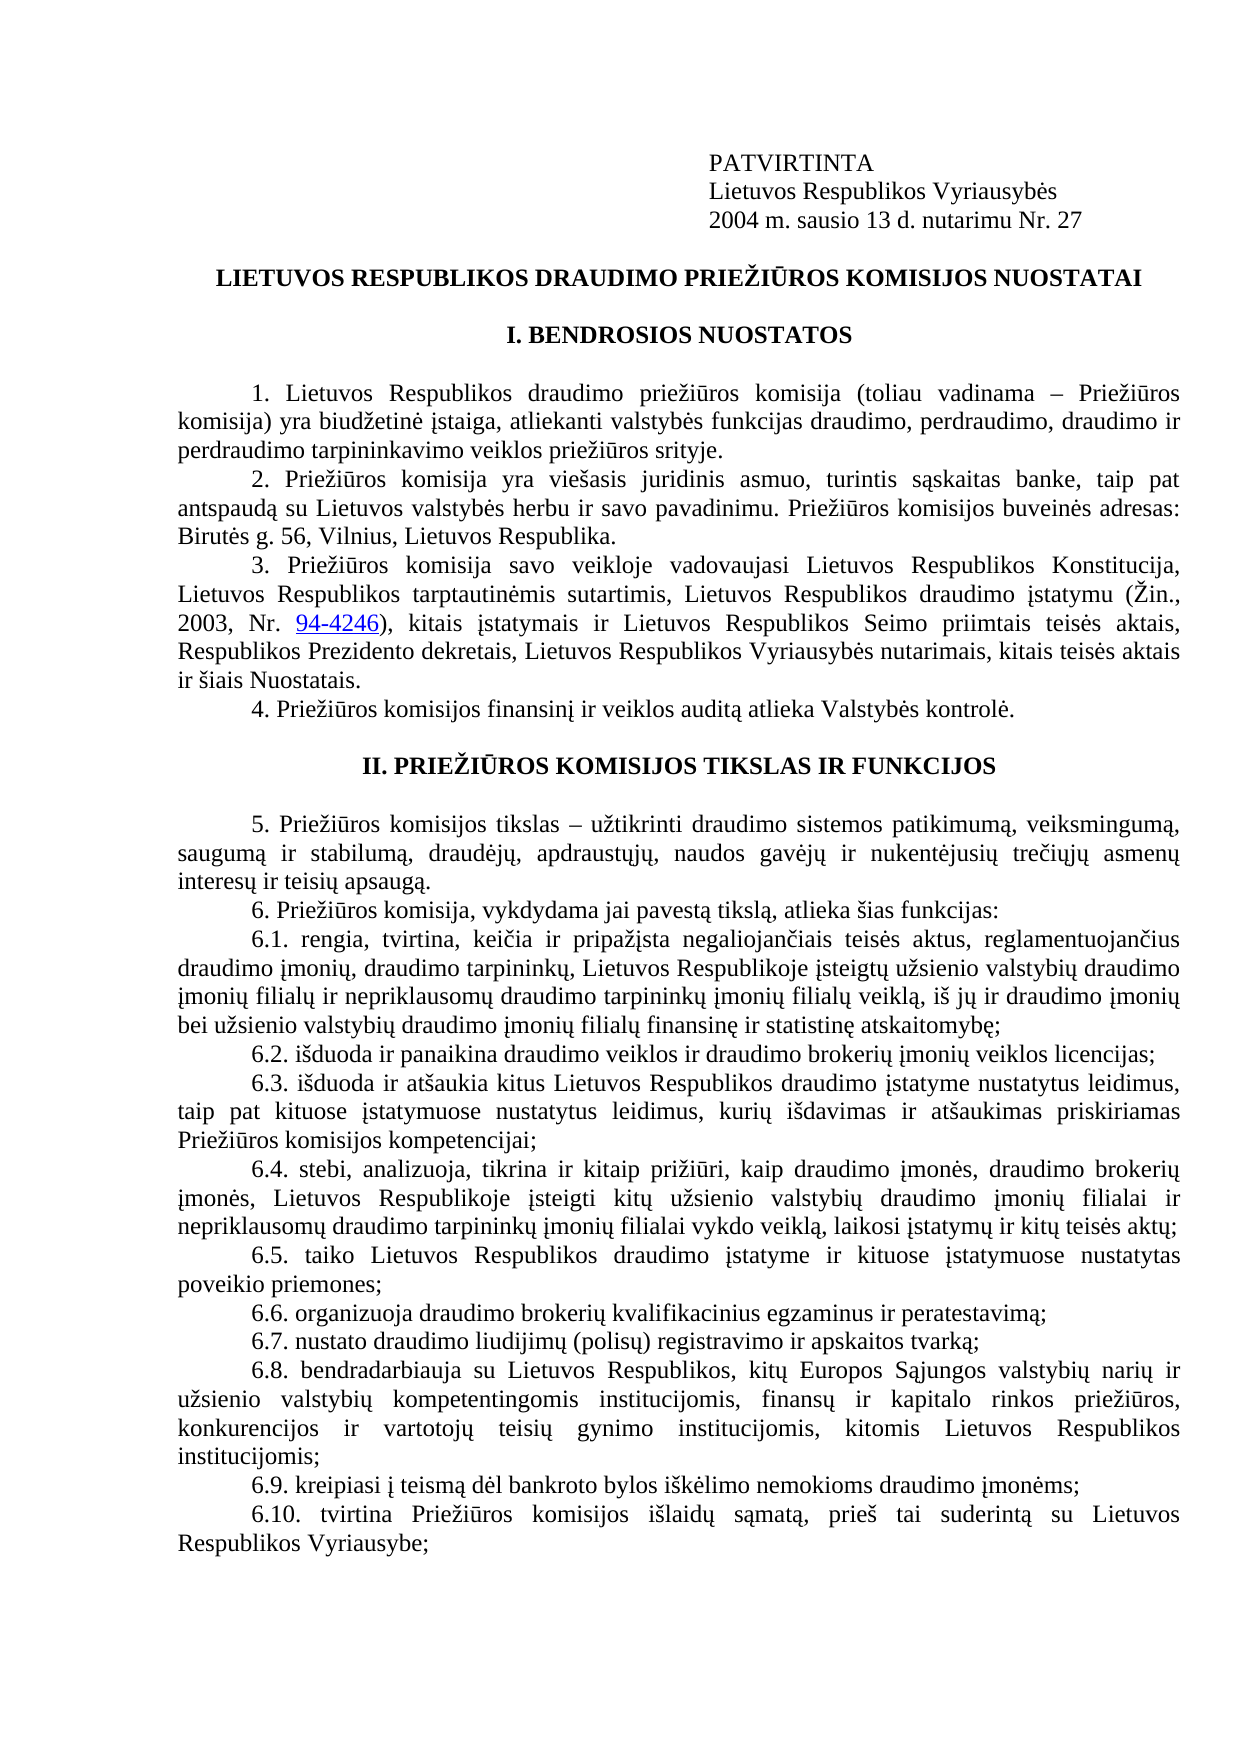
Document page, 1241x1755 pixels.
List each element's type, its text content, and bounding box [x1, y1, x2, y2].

text PATVIRTINTA [177, 148, 1181, 176]
text 2. Priežiūros komisija yra viešasis juridinis asmuo, turintis sąskaitas banke, taip pat antspaudą su Lietuvos valstybės herbu ir savo pavadinimu. Priežiūros komisijos buveinės adresas: Birutės g. 56, Vilnius, Lietuvos Respublika. [177, 464, 1181, 550]
text Lietuvos Respublikos Vyriausybės [177, 176, 1181, 205]
text 6.5. taiko Lietuvos Respublikos draudimo įstatyme ir kituose įstatymuose nustatytas poveikio priemones; [177, 1240, 1181, 1298]
text 5. Priežiūros komisijos tikslas – užtikrinti draudimo sistemos patikimumą, veiksmingumą, saugumą ir stabilumą, draudėjų, apdraustųjų, naudos gavėjų ir nukentėjusių trečiųjų asmenų interesų ir teisių apsaugą. [177, 809, 1181, 895]
text I. BENDROSIOS NUOSTATOS [177, 320, 1181, 349]
text 3. Priežiūros komisija savo veikloje vadovaujasi Lietuvos Respublikos Konstitucija, Lietuvos Respublikos tarptautinėmis sutartimis, Lietuvos Respublikos draudimo įstatymu (Žin., 2003, Nr. 94-4246), kitais įstatymais ir Lietuvos Respublikos Seimo priimtais teisės aktais, Respublikos Prezidento dekretais, Lietuvos Respublikos Vyriausybės nutarimais, kitais teisės aktais ir šiais Nuostatais. [177, 550, 1181, 694]
text 6.10. tvirtina Priežiūros komisijos išlaidų sąmatą, prieš tai suderintą su Lietuvos Respublikos Vyriausybe; [177, 1499, 1181, 1556]
text 2004 m. sausio 13 d. nutarimu Nr. 27 [177, 205, 1181, 234]
text 4. Priežiūros komisijos finansinį ir veiklos auditą atlieka Valstybės kontrolė. [177, 694, 1181, 723]
text 1. Lietuvos Respublikos draudimo priežiūros komisija (toliau vadinama – Priežiūros komisija) yra biudžetinė įstaiga, atliekanti valstybės funkcijas draudimo, perdraudimo, draudimo ir perdraudimo tarpininkavimo veiklos priežiūros srityje. [177, 378, 1181, 464]
text 6. Priežiūros komisija, vykdydama jai pavestą tikslą, atlieka šias funkcijas: [177, 895, 1181, 924]
text 6.7. nustato draudimo liudijimų (polisų) registravimo ir apskaitos tvarką; [177, 1326, 1181, 1355]
text 6.1. rengia, tvirtina, keičia ir pripažįsta negaliojančiais teisės aktus, reglamentuojančius draudimo įmonių, draudimo tarpininkų, Lietuvos Respublikoje įsteigtų užsienio valstybių draudimo įmonių filialų ir nepriklausomų draudimo tarpininkų įmonių filialų veiklą, iš jų ir draudimo įmonių bei užsienio valstybių draudimo įmonių filialų finansinę ir statistinę atskaitomybę; [177, 924, 1181, 1039]
text 6.4. stebi, analizuoja, tikrina ir kitaip prižiūri, kaip draudimo įmonės, draudimo brokerių įmonės, Lietuvos Respublikoje įsteigti kitų užsienio valstybių draudimo įmonių filialai ir nepriklausomų draudimo tarpininkų įmonių filialai vykdo veiklą, laikosi įstatymų ir kitų teisės aktų; [177, 1154, 1181, 1240]
text 6.3. išduoda ir atšaukia kitus Lietuvos Respublikos draudimo įstatyme nustatytus leidimus, taip pat kituose įstatymuose nustatytus leidimus, kurių išdavimas ir atšaukimas priskiriamas Priežiūros komisijos kompetencijai; [177, 1068, 1181, 1154]
text 6.9. kreipiasi į teismą dėl bankroto bylos iškėlimo nemokioms draudimo įmonėms; [177, 1470, 1181, 1499]
text LIETUVOS RESPUBLIKOS DRAUDIMO PRIEŽIŪROS KOMISIJOS NUOSTATAI [177, 263, 1181, 291]
text 6.2. išduoda ir panaikina draudimo veiklos ir draudimo brokerių įmonių veiklos licencijas; [177, 1039, 1181, 1068]
text 6.6. organizuoja draudimo brokerių kvalifikacinius egzaminus ir peratestavimą; [177, 1298, 1181, 1326]
text 6.8. bendradarbiauja su Lietuvos Respublikos, kitų Europos Sąjungos valstybių narių ir užsienio valstybių kompetentingomis institucijomis, finansų ir kapitalo rinkos priežiūros, konkurencijos ir vartotojų teisių gynimo institucijomis, kitomis Lietuvos Respublikos institucijomis; [177, 1355, 1181, 1470]
text II. PRIEŽIŪROS KOMISIJOS TIKSLAS IR FUNKCIJOS [177, 751, 1181, 780]
